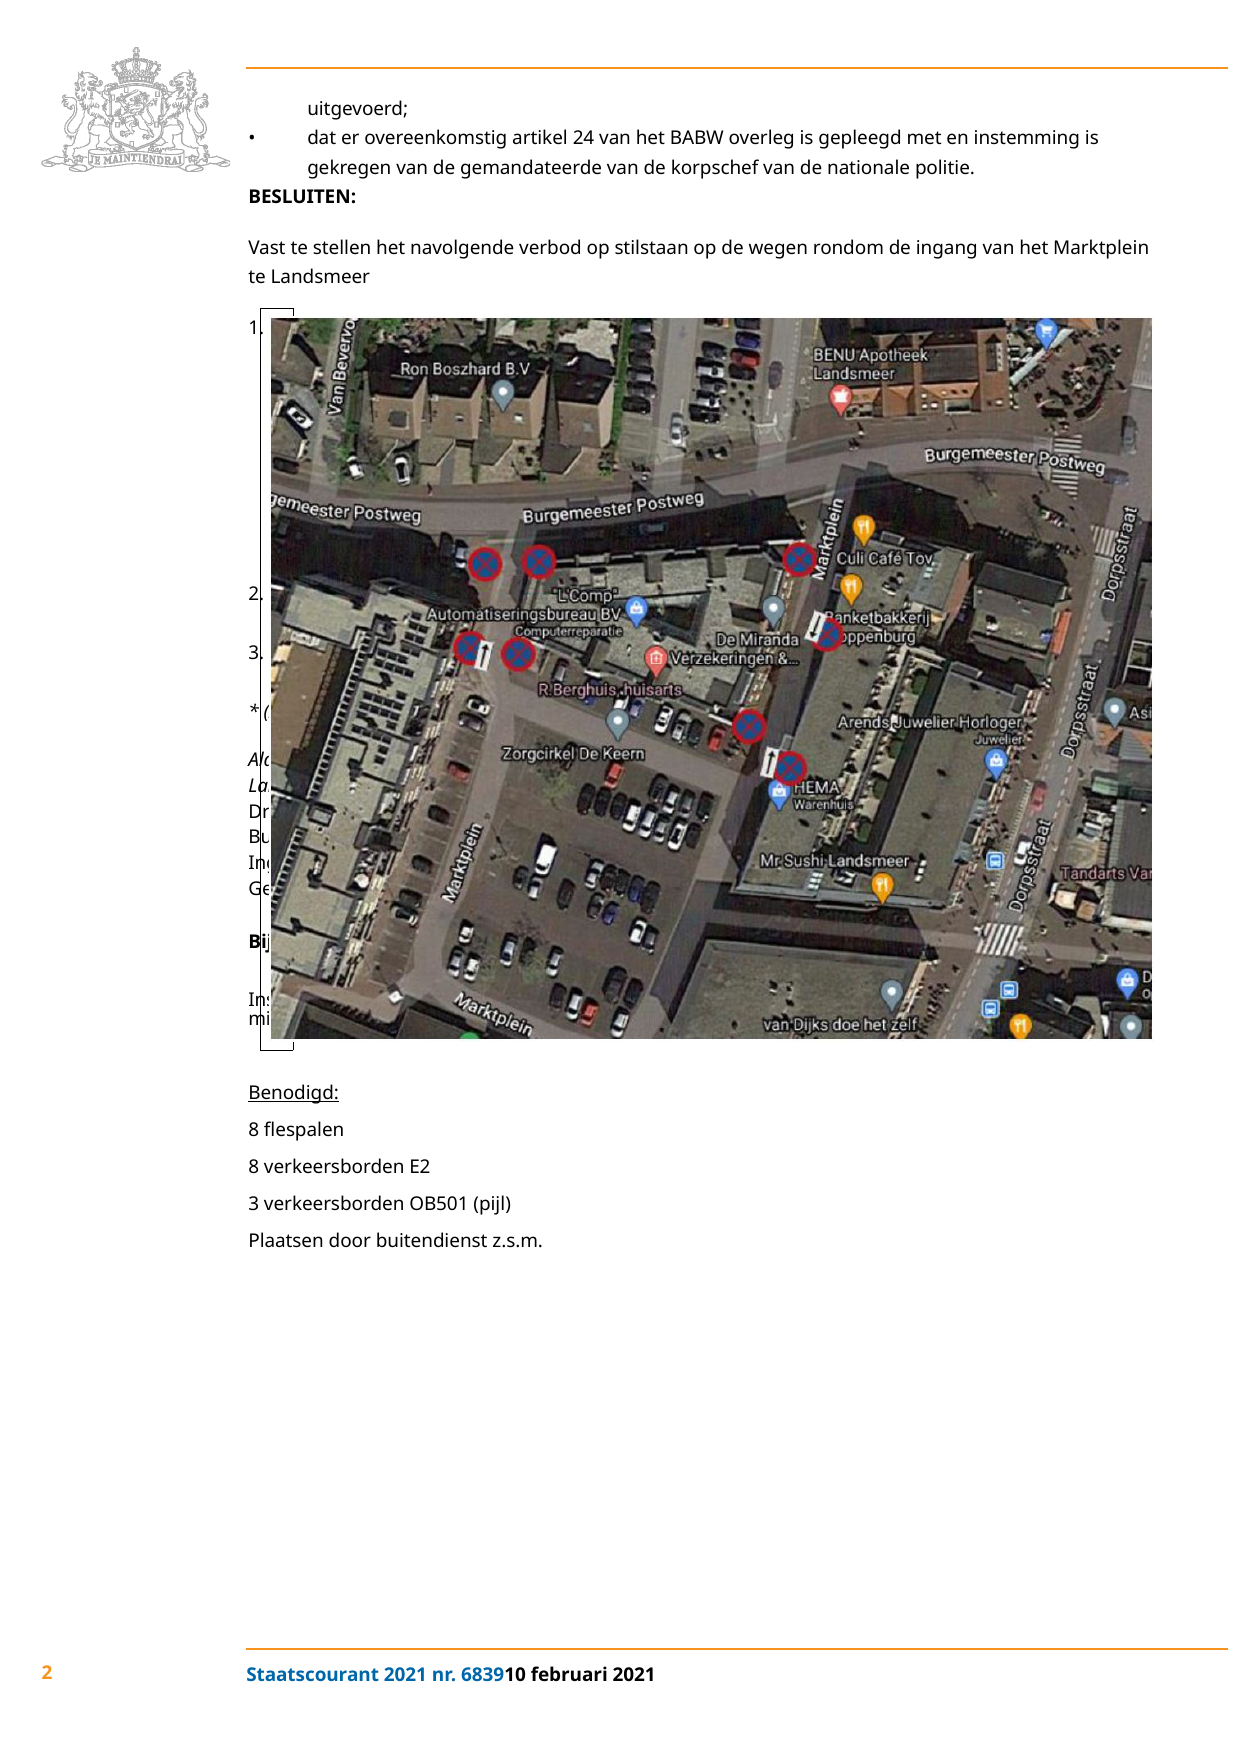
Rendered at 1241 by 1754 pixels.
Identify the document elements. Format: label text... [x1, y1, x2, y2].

text Plaatsen door buitendienst z.s.m. [248, 1232, 1152, 1251]
text Burgemeester [248, 823, 260, 849]
picture [41, 47, 231, 172]
text 8 flespalen [248, 1121, 1152, 1140]
list dat er overeenkomstig artikel 24 van het BABW overleg is gepleegd met en instemming is gekregen van de gemandateerde van de korpschef van de nationale politie. [248, 124, 1152, 180]
text Vast te stellen het navolgende verbod op stilstaan op de wegen rondom de ingang van het Marktplein te Landsmeer [248, 234, 1152, 289]
text BESLUITEN: [248, 183, 1152, 209]
text 3 verkeersborden OB501 (pijl) [248, 1195, 1152, 1214]
text 8 verkeersborden E2 [248, 1158, 1152, 1177]
text Benodigd: [248, 1084, 1152, 1103]
list uitgevoerd; [248, 95, 1152, 121]
picture [268, 316, 1155, 1042]
